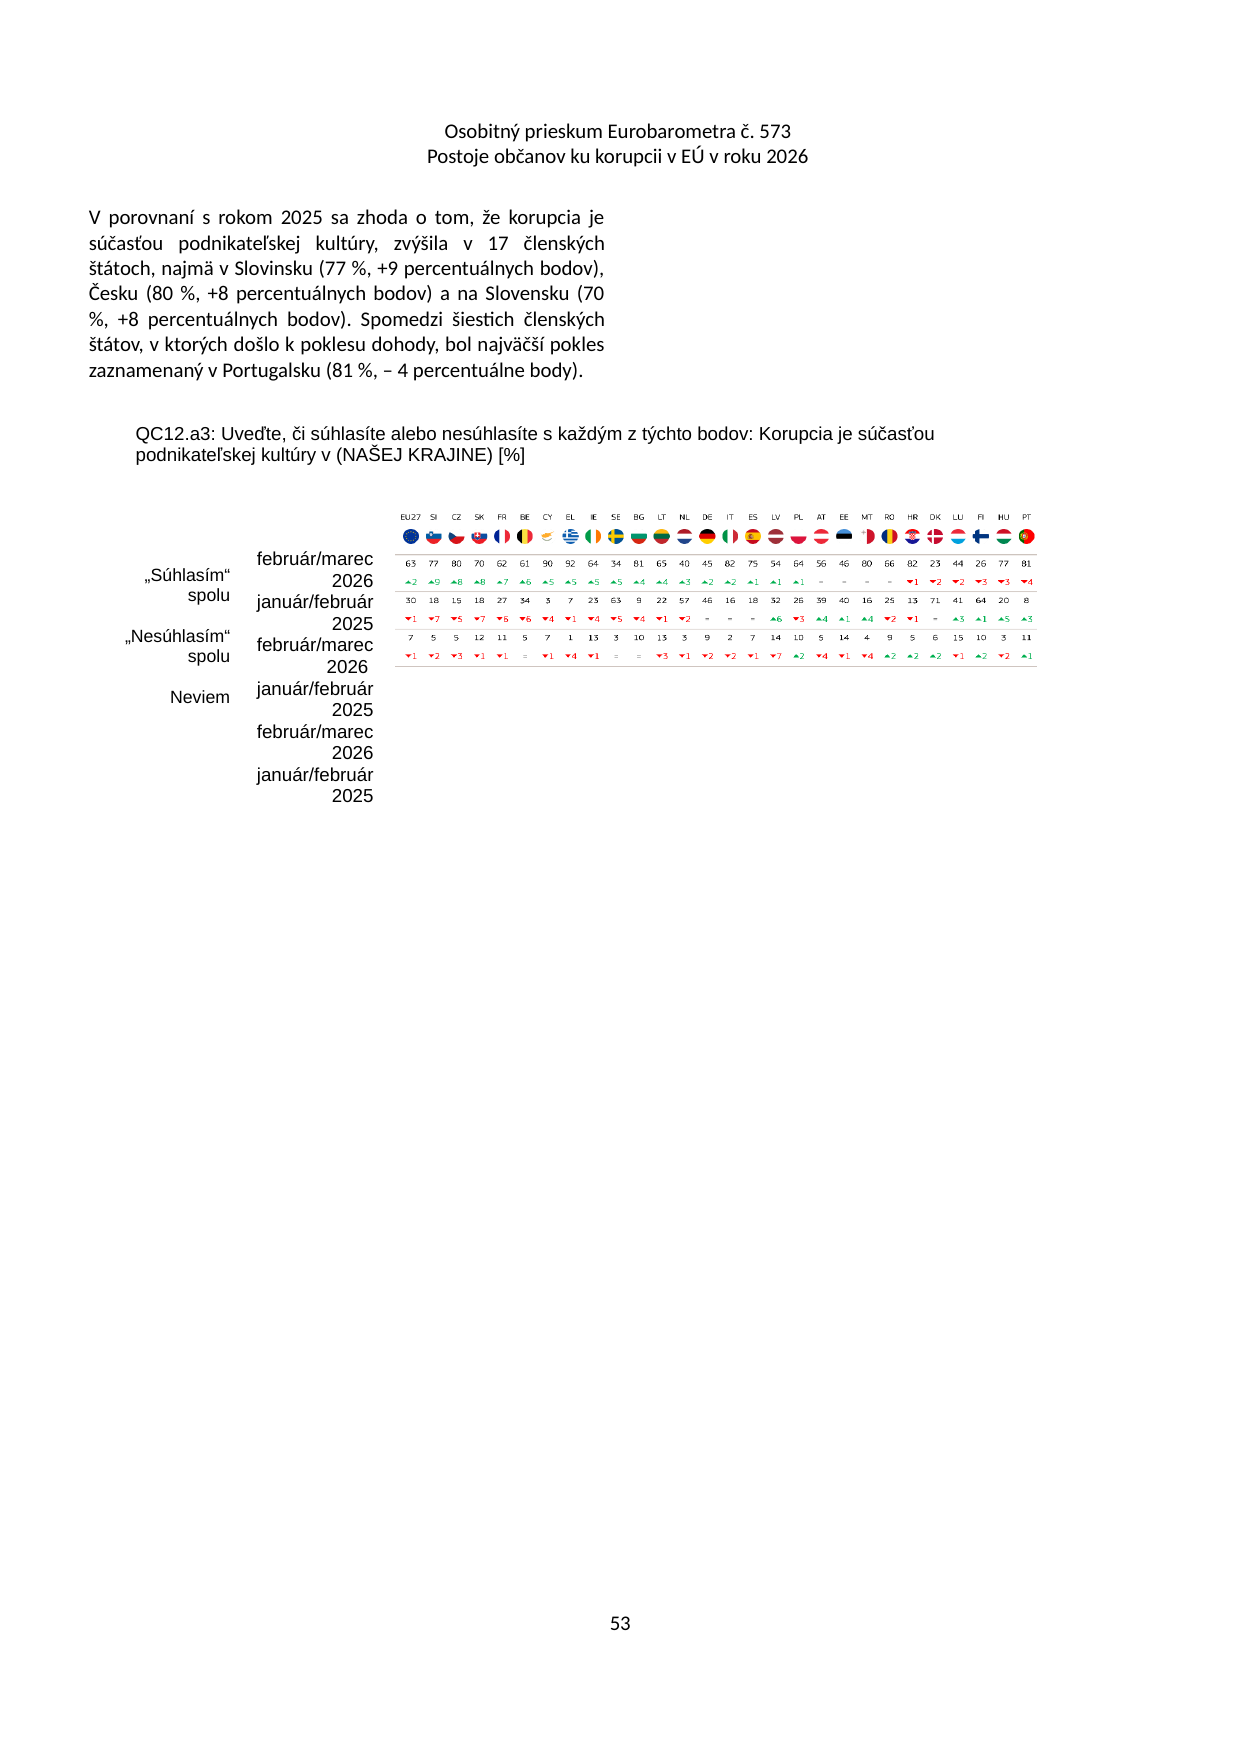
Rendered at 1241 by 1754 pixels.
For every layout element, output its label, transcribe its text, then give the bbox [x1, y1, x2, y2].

text V porovnaní s rokom 2025 sa zhoda o tom, že korupcia je súčasťou podnikateľskej kultúry, zvýšila v 17 členských štátoch, najmä v Slovinsku (77 %, +9 percentuálnych bodov), Česku (80 %, +8 percentuálnych bodov) a na Slovensku (70 %, +8 percentuálnych bodov). Spomedzi šiestich členských štátov, v ktorých došlo k poklesu dohody, bol najväčší pokles zaznamenaný v Portugalsku (81 %, – 4 percentuálne body). [88, 204, 605, 382]
picture [395, 505, 1037, 672]
